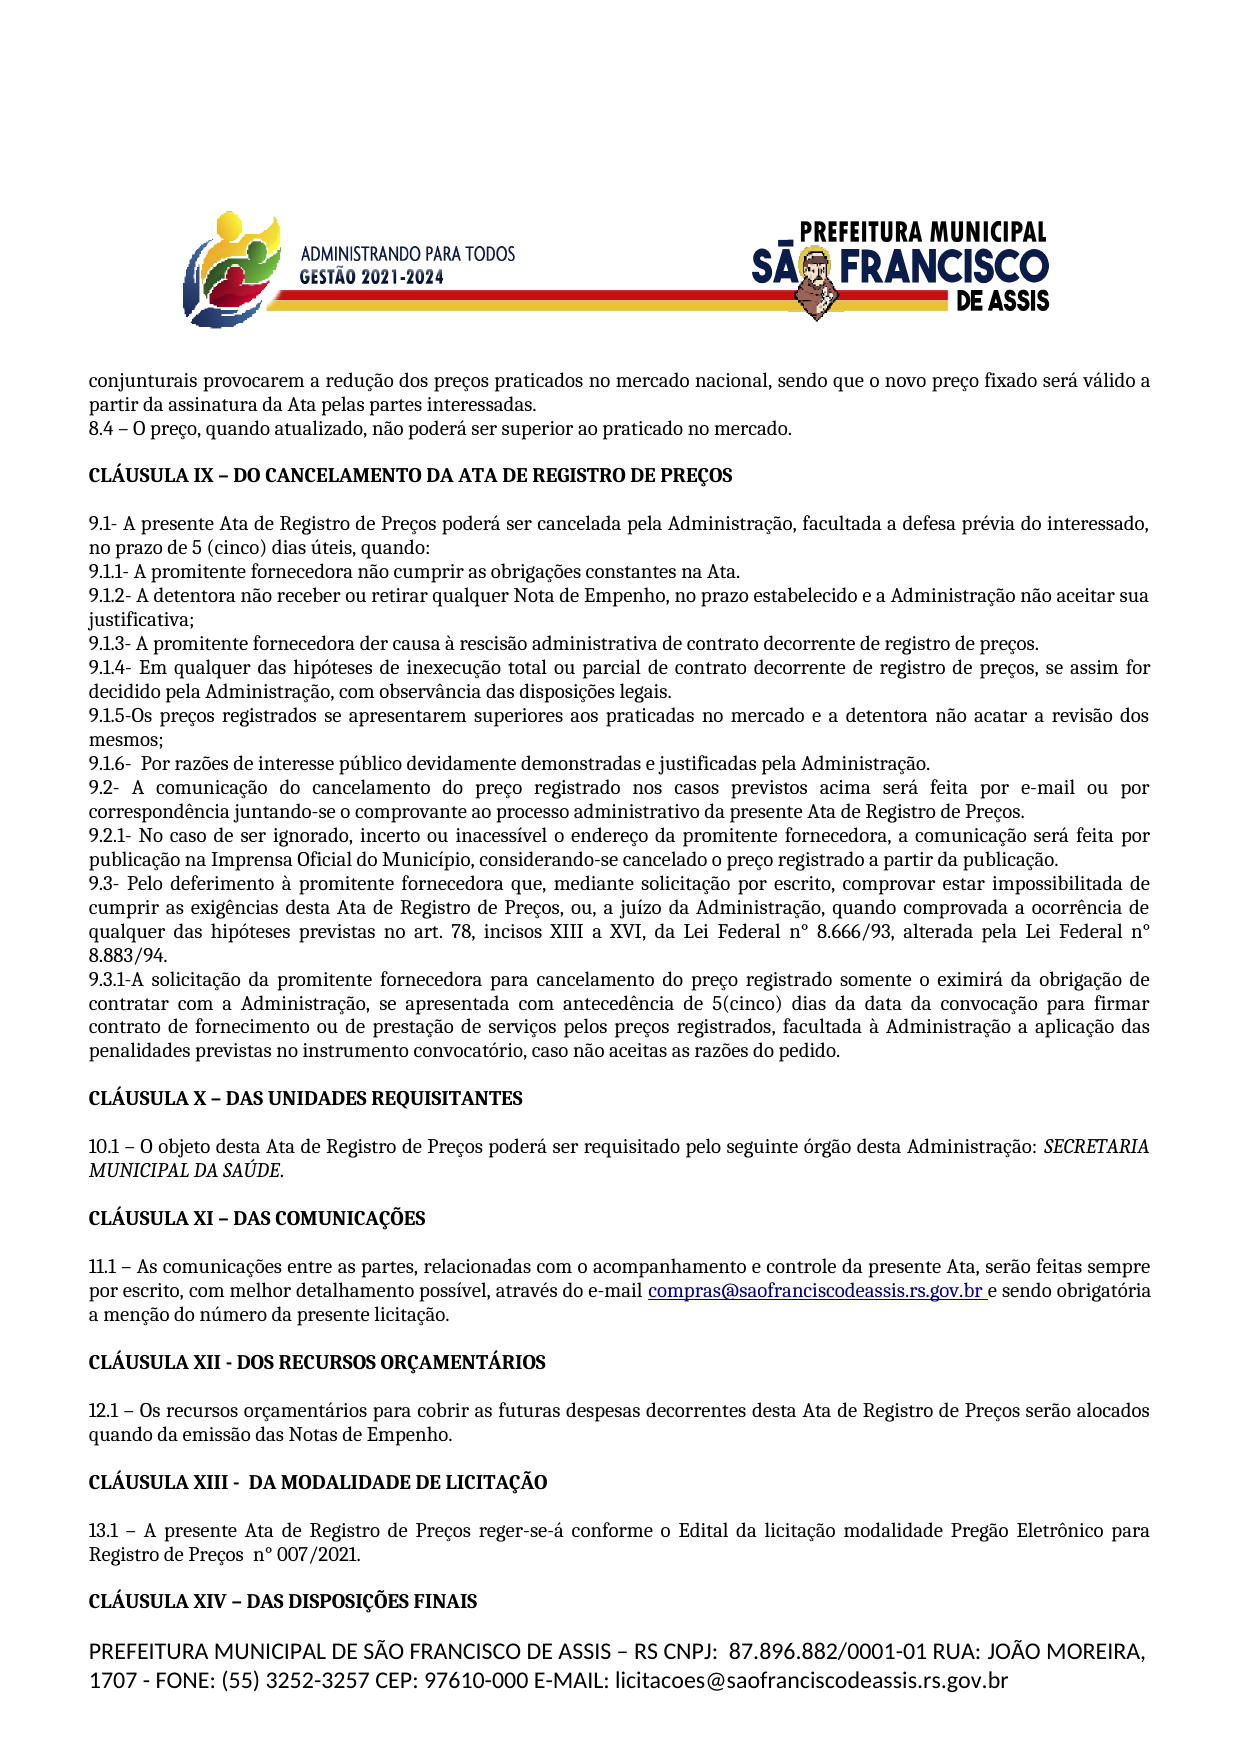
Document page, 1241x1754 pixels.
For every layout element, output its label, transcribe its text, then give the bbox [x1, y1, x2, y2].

text CLÁUSULA XIII - DA MODALIDADE DE LICITAÇÃO [89, 1470, 1152, 1494]
text 9.3- Pelo deferimento à promitente fornecedora que, mediante solicitação por escrito, comprovar estar impossibilitada de cumprir as exigências desta Ata de Registro de Preços, ou, a juízo da Administração, quando comprovada a ocorrência de qualquer das hipóteses previstas no art. 78, incisos XIII a XVI, da Lei Federal n° 8.666/93, alterada pela Lei Federal n° 8.883/94. [89, 871, 1152, 967]
text CLÁUSULA IX – DO CANCELAMENTO DA ATA DE REGISTRO DE PREÇOS [89, 464, 1152, 488]
text 9.1.1- A promitente fornecedora não cumprir as obrigações constantes na Ata. [89, 560, 1152, 584]
text 9.1.4- Em qualquer das hipóteses de inexecução total ou parcial de contrato decorrente de registro de preços, se assim for decidido pela Administração, com observância das disposições legais. [89, 656, 1152, 704]
text CLÁUSULA X – DAS UNIDADES REQUISITANTES [89, 1087, 1152, 1111]
text 11.1 – As comunicações entre as partes, relacionadas com o acompanhamento e controle da presente Ata, serão feitas sempre por escrito, com melhor detalhamento possível, através do e-mail compras@saofranciscodeassis.rs.gov.br e sendo obrigatória a menção do número da presente licitação. [89, 1255, 1152, 1327]
text 10.1 – O objeto desta Ata de Registro de Preços poderá ser requisitado pelo seguinte órgão desta Administração: SECRETARIA MUNICIPAL DA SAÚDE. [89, 1135, 1152, 1183]
text 9.2.1- No caso de ser ignorado, incerto ou inacessível o endereço da promitente fornecedora, a comunicação será feita por publicação na Imprensa Oficial do Município, considerando-se cancelado o preço registrado a partir da publicação. [89, 823, 1152, 871]
text 9.1- A presente Ata de Registro de Preços poderá ser cancelada pela Administração, facultada a defesa prévia do interessado, no prazo de 5 (cinco) dias úteis, quando: [89, 512, 1152, 560]
text 13.1 – A presente Ata de Registro de Preços reger-se-á conforme o Edital da licitação modalidade Pregão Eletrônico para Registro de Preços n° 007/2021. [89, 1518, 1152, 1566]
text CLÁUSULA XIV – DAS DISPOSIÇÕES FINAIS [89, 1590, 1152, 1614]
text CLÁUSULA XI – DAS COMUNICAÇÕES [89, 1207, 1152, 1231]
text 9.1.5-Os preços registrados se apresentarem superiores aos praticadas no mercado e a detentora não acatar a revisão dos mesmos; [89, 704, 1152, 752]
text 9.2- A comunicação do cancelamento do preço registrado nos casos previstos acima será feita por e-mail ou por correspondência juntando-se o comprovante ao processo administrativo da presente Ata de Registro de Preços. [89, 776, 1152, 823]
text CLÁUSULA XII - DOS RECURSOS ORÇAMENTÁRIOS [89, 1351, 1152, 1374]
text conjunturais provocarem a redução dos preços praticados no mercado nacional, sendo que o novo preço fixado será válido a partir da assinatura da Ata pelas partes interessadas. [89, 368, 1152, 416]
text 8.4 – O preço, quando atualizado, não poderá ser superior ao praticado no mercado. [89, 416, 1152, 440]
text 9.1.6- Por razões de interesse público devidamente demonstradas e justificadas pela Administração. [89, 752, 1152, 776]
text 12.1 – Os recursos orçamentários para cobrir as futuras despesas decorrentes desta Ata de Registro de Preços serão alocados quando da emissão das Notas de Empenho. [89, 1398, 1152, 1446]
text 9.1.2- A detentora não receber ou retirar qualquer Nota de Empenho, no prazo estabelecido e a Administração não aceitar sua justificativa; [89, 584, 1152, 632]
text 9.1.3- A promitente fornecedora der causa à rescisão administrativa de contrato decorrente de registro de preços. [89, 632, 1152, 656]
text 9.3.1-A solicitação da promitente fornecedora para cancelamento do preço registrado somente o eximirá da obrigação de contratar com a Administração, se apresentada com antecedência de 5(cinco) dias da data da convocação para firmar contrato de fornecimento ou de prestação de serviços pelos preços registrados, facultada à Administração a aplicação das penalidades previstas no instrumento convocatório, caso não aceitas as razões do pedido. [89, 967, 1152, 1063]
